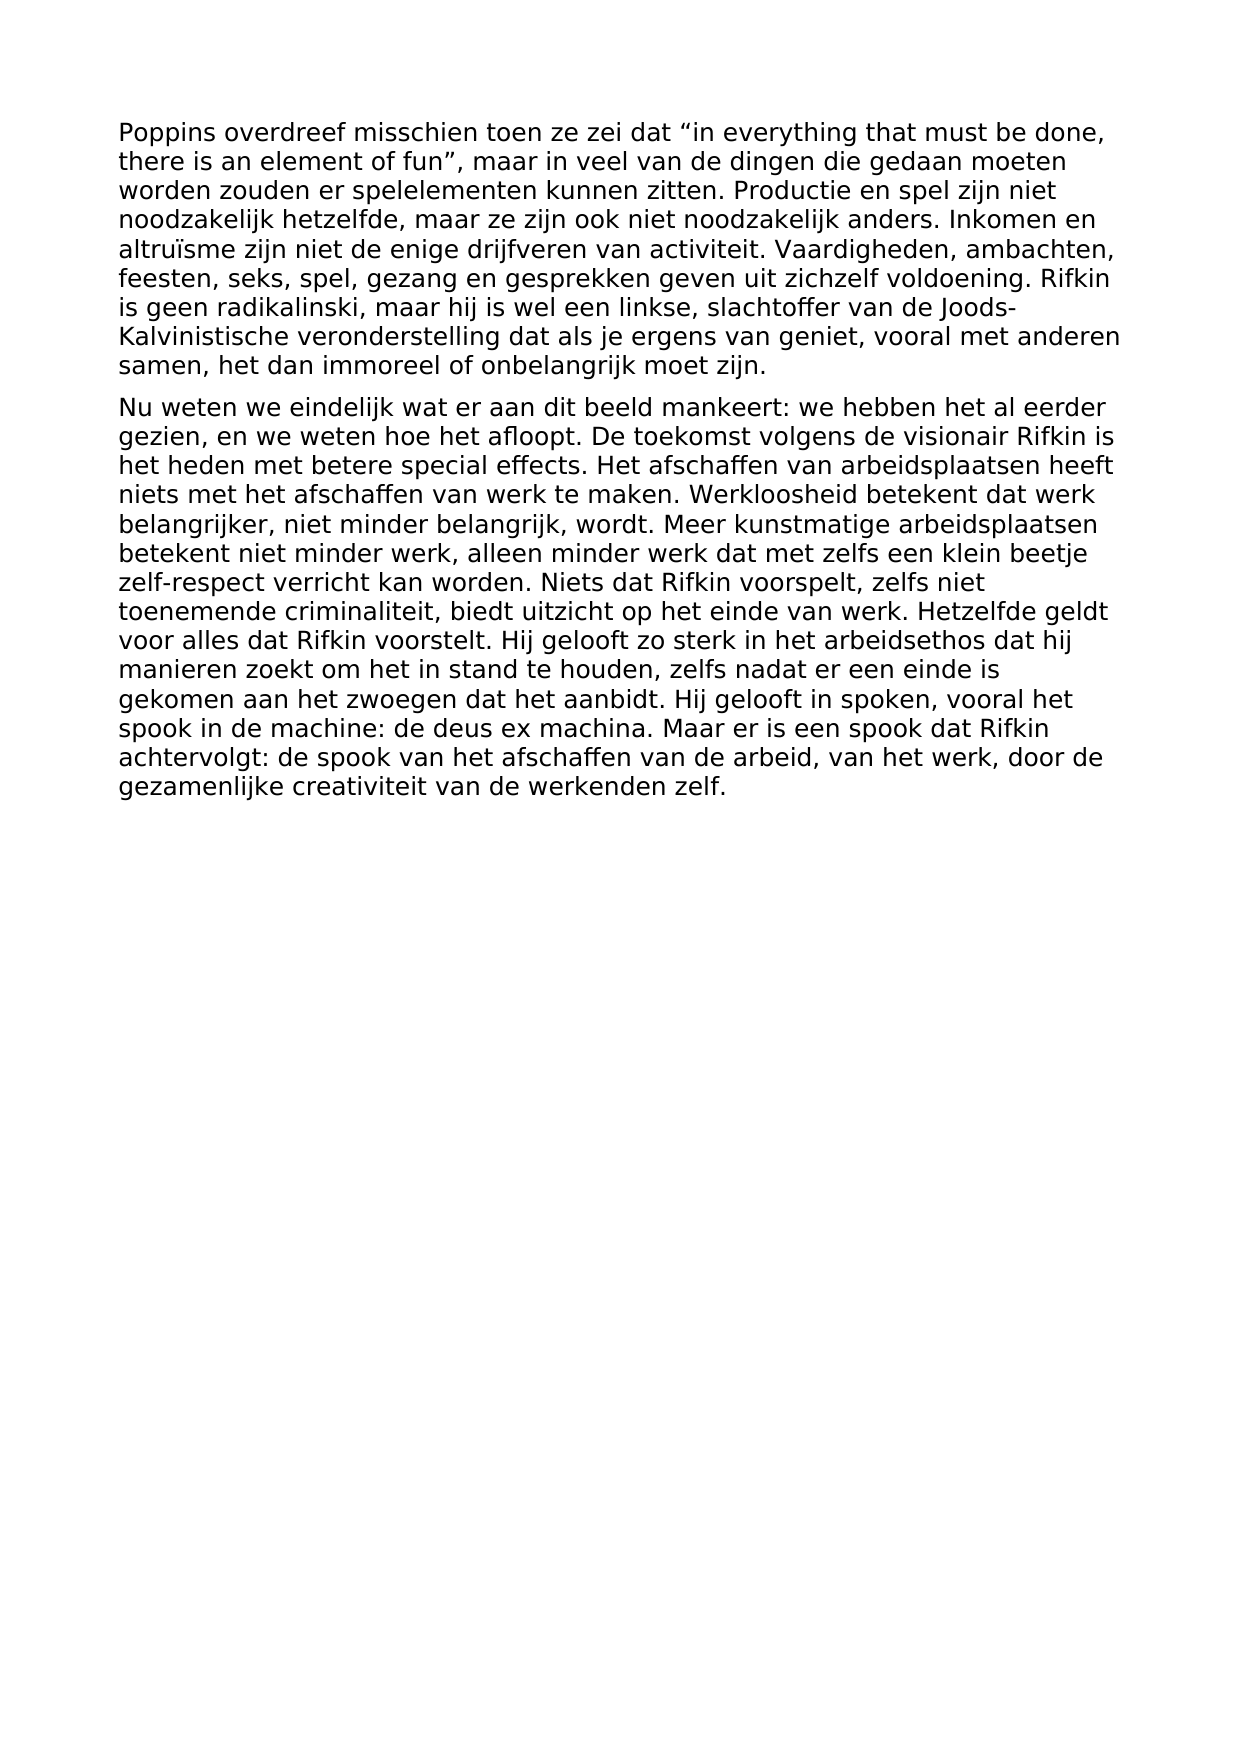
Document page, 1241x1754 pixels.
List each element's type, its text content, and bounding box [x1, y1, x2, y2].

text Poppins overdreef misschien toen ze zei dat “in everything that must be done, there is an element of fun”, maar in veel van de dingen die gedaan moeten worden zouden er spelelementen kunnen zitten. Productie en spel zijn niet noodzakelijk hetzelfde, maar ze zijn ook niet noodzakelijk anders. Inkomen en altruïsme zijn niet de enige drijfveren van activiteit. Vaardigheden, ambachten, feesten, seks, spel, gezang en gesprekken geven uit zichzelf voldoening. Rifkin is geen radikalinski, maar hij is wel een linkse, slachtoffer van de Joods-Kalvinistische veronderstelling dat als je ergens van geniet, vooral met anderen samen, het dan immoreel of onbelangrijk moet zijn. [118, 118, 1122, 381]
text Nu weten we eindelijk wat er aan dit beeld mankeert: we hebben het al eerder gezien, en we weten hoe het afloopt. De toekomst volgens de visionair Rifkin is het heden met betere special effects. Het afschaffen van arbeidsplaatsen heeft niets met het afschaffen van werk te maken. Werkloosheid betekent dat werk belangrijker, niet minder belangrijk, wordt. Meer kunstmatige arbeidsplaatsen betekent niet minder werk, alleen minder werk dat met zelfs een klein beetje zelf-respect verricht kan worden. Niets dat Rifkin voorspelt, zelfs niet toenemende criminaliteit, biedt uitzicht op het einde van werk. Hetzelfde geldt voor alles dat Rifkin voorstelt. Hij gelooft zo sterk in het arbeidsethos dat hij manieren zoekt om het in stand te houden, zelfs nadat er een einde is gekomen aan het zwoegen dat het aanbidt. Hij gelooft in spoken, vooral het spook in de machine: de deus ex machina. Maar er is een spook dat Rifkin achtervolgt: de spook van het afschaffen van de arbeid, van het werk, door de gezamenlijke creativiteit van de werkenden zelf. [118, 393, 1122, 801]
